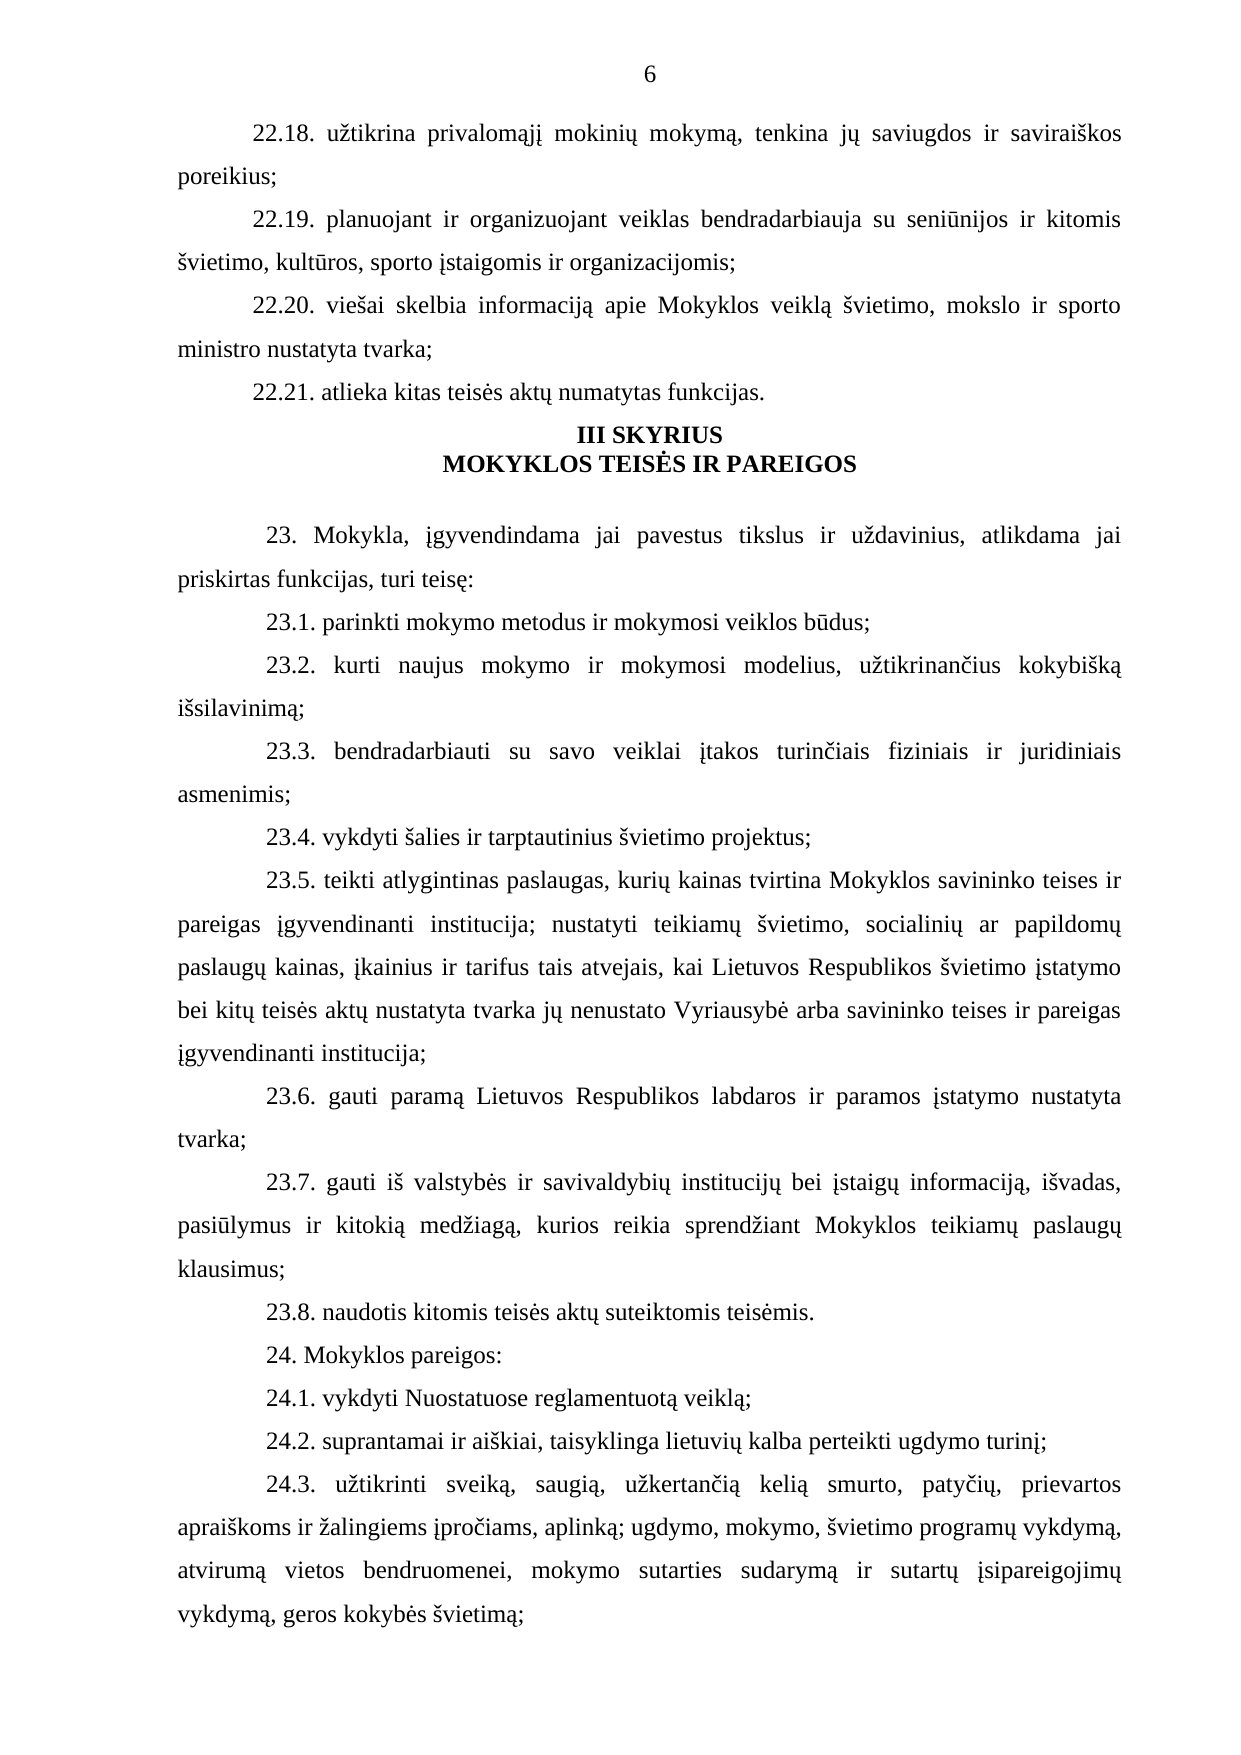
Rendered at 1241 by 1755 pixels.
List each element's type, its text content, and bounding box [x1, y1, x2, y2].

text 23.1. parinkti mokymo metodus ir mokymosi veiklos būdus; [177, 607, 1122, 636]
text 23.8. naudotis kitomis teisės aktų suteiktomis teisėmis. [177, 1297, 1122, 1326]
text III SKYRIUS [177, 420, 1122, 449]
text 22.19. planuojant ir organizuojant veiklas bendradarbiauja su seniūnijos ir kitomis švietimo, kultūros, sporto įstaigomis ir organizacijomis; [177, 204, 1122, 276]
text 24. Mokyklos pareigos: [177, 1340, 1122, 1369]
text 23.6. gauti paramą Lietuvos Respublikos labdaros ir paramos įstatymo nustatyta tvarka; [177, 1081, 1122, 1153]
text 23.4. vykdyti šalies ir tarptautinius švietimo projektus; [177, 822, 1122, 851]
text 24.2. suprantamai ir aiškiai, taisyklinga lietuvių kalba perteikti ugdymo turinį; [177, 1426, 1122, 1455]
text 23. Mokykla, įgyvendindama jai pavestus tikslus ir uždavinius, atlikdama jai priskirtas funkcijas, turi teisę: [177, 521, 1122, 592]
text MOKYKLOS TEISĖS IR PAREIGOS [177, 449, 1122, 477]
text 23.5. teikti atlygintinas paslaugas, kurių kainas tvirtina Mokyklos savininko teises ir pareigas įgyvendinanti institucija; nustatyti teikiamų švietimo, socialinių ar papildomų paslaugų kainas, įkainius ir tarifus tais atvejais, kai Lietuvos Respublikos švietimo įstatymo bei kitų teisės aktų nustatyta tvarka jų nenustato Vyriausybė arba savininko teises ir pareigas įgyvendinanti institucija; [177, 866, 1122, 1067]
text 22.18. užtikrina privalomąjį mokinių mokymą, tenkina jų saviugdos ir saviraiškos poreikius; [177, 118, 1122, 190]
text 22.21. atlieka kitas teisės aktų numatytas funkcijas. [177, 377, 1122, 406]
text 23.3. bendradarbiauti su savo veiklai įtakos turinčiais fiziniais ir juridiniais asmenimis; [177, 736, 1122, 808]
text 24.3. užtikrinti sveiką, saugią, užkertančią kelią smurto, patyčių, prievartos apraiškoms ir žalingiems įpročiams, aplinką; ugdymo, mokymo, švietimo programų vykdymą, atvirumą vietos bendruomenei, mokymo sutarties sudarymą ir sutartų įsipareigojimų vykdymą, geros kokybės švietimą; [177, 1469, 1122, 1627]
text 24.1. vykdyti Nuostatuose reglamentuotą veiklą; [177, 1383, 1122, 1412]
text 23.2. kurti naujus mokymo ir mokymosi modelius, užtikrinančius kokybišką išsilavinimą; [177, 650, 1122, 722]
text 22.20. viešai skelbia informaciją apie Mokyklos veiklą švietimo, mokslo ir sporto ministro nustatyta tvarka; [177, 291, 1122, 362]
text 23.7. gauti iš valstybės ir savivaldybių institucijų bei įstaigų informaciją, išvadas, pasiūlymus ir kitokią medžiagą, kurios reikia sprendžiant Mokyklos teikiamų paslaugų klausimus; [177, 1167, 1122, 1282]
